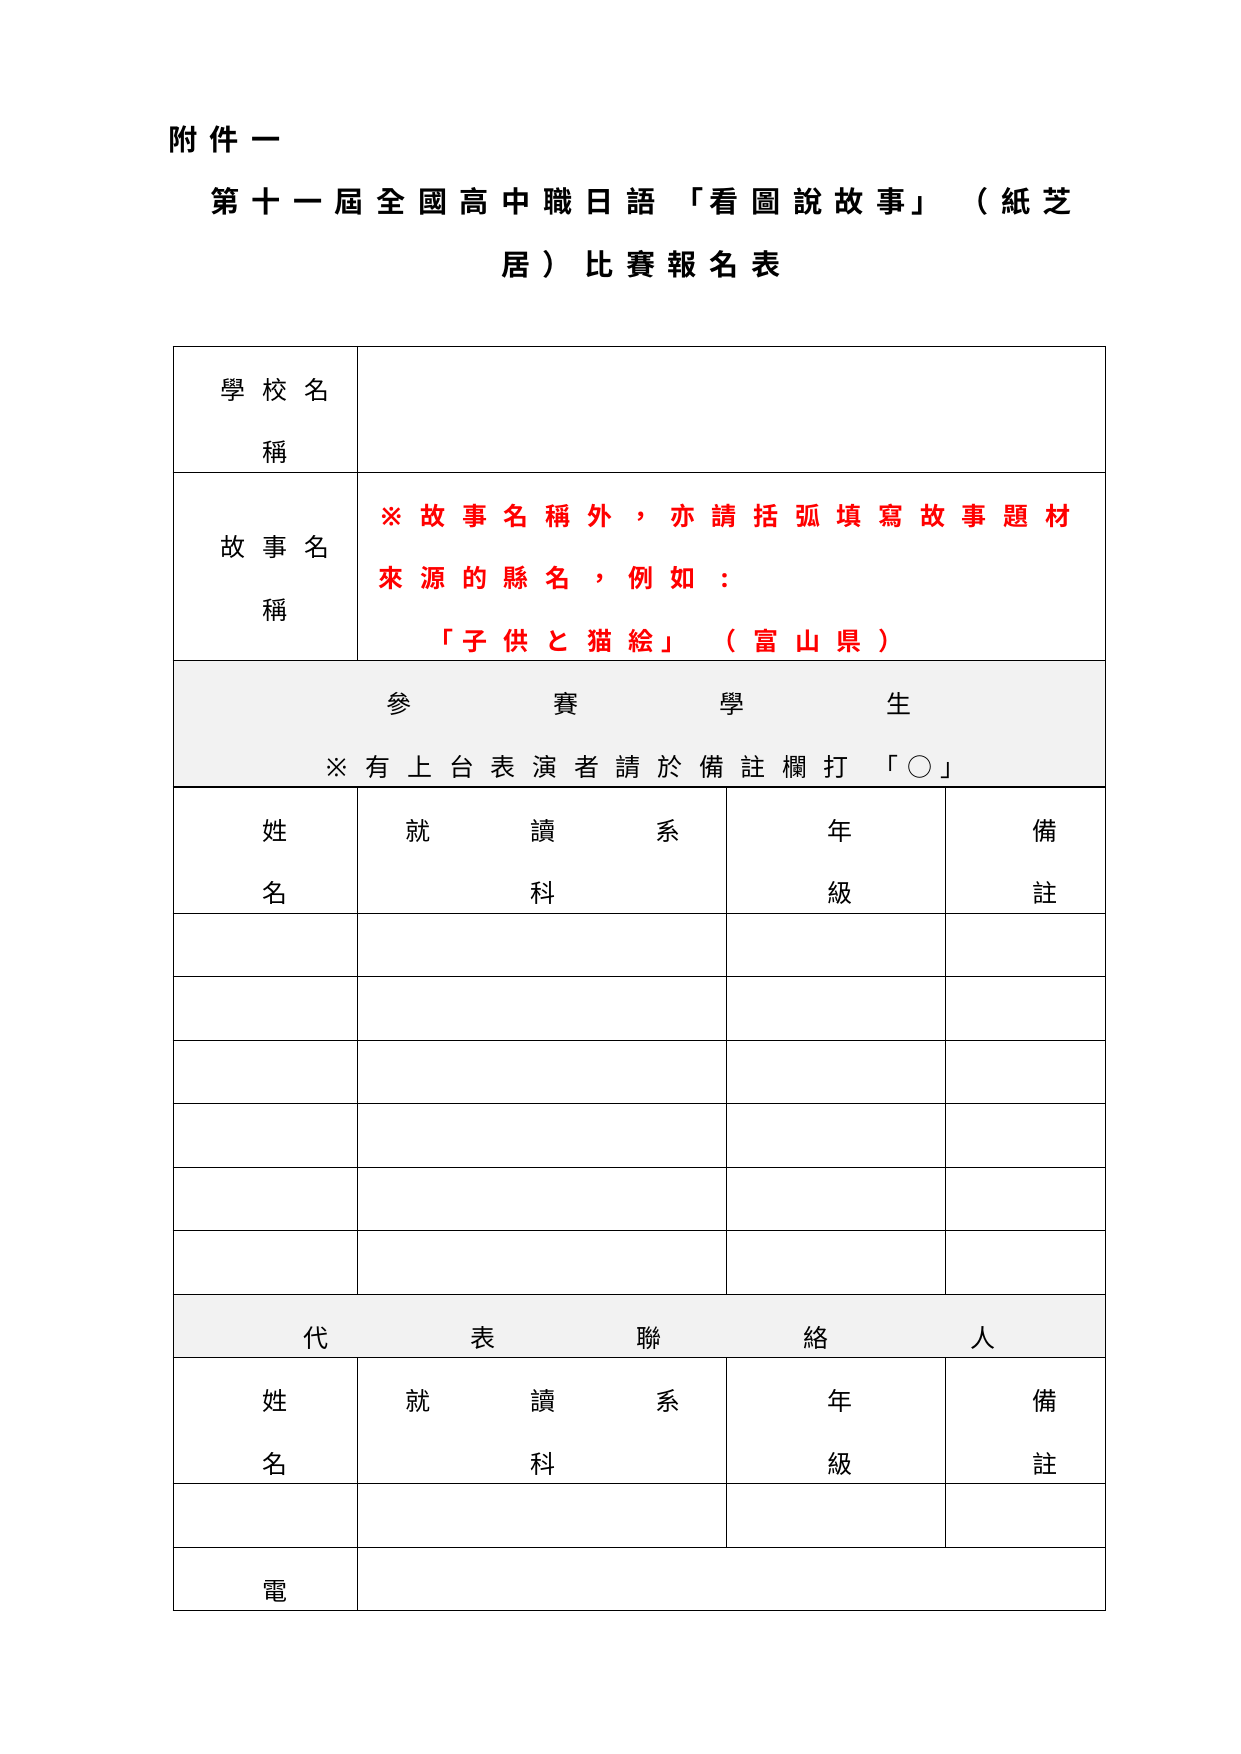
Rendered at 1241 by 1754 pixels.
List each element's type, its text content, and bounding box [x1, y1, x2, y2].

table_cell [727, 977, 945, 1039]
table_cell [174, 1104, 357, 1167]
table_cell [358, 1231, 726, 1294]
table_cell [946, 1231, 1105, 1294]
table_cell ※故事名稱外，亦請括弧填寫故事題材來源的縣名，例如: 「子供と猫絵」（富山県） [358, 473, 1105, 660]
table_cell 故事名稱 [174, 473, 357, 660]
table_cell 就 讀 系 科 [358, 1358, 726, 1483]
table_cell [727, 1168, 945, 1230]
table_cell [946, 914, 1105, 976]
table_cell [174, 1231, 357, 1294]
table_cell [358, 1484, 726, 1547]
table_cell [727, 1104, 945, 1167]
table_cell [358, 1548, 1105, 1610]
table_cell [946, 977, 1105, 1039]
table_cell 就 讀 系 科 [358, 788, 726, 912]
table_cell 備 註 [946, 788, 1105, 912]
table_cell [358, 1041, 726, 1103]
table_cell 姓 名 [174, 1358, 357, 1483]
table_cell [358, 977, 726, 1039]
table_cell [727, 1484, 945, 1547]
table_cell [727, 914, 945, 976]
table_cell [946, 1041, 1105, 1103]
table_cell 年 級 [727, 1358, 945, 1483]
table_header [358, 347, 1105, 472]
table_cell [358, 914, 726, 976]
table_cell [727, 1041, 945, 1103]
table_cell 備 註 [946, 1358, 1105, 1483]
table_cell [174, 1041, 357, 1103]
table_cell [174, 914, 357, 976]
table_cell [174, 977, 357, 1039]
text 第十一屆全國高中職日語「看圖說故事」（紙芝居）比賽報名表 [171, 158, 1078, 283]
table_cell 代 表 聯 絡 人 [174, 1295, 1105, 1357]
table_cell 姓 名 [174, 788, 357, 912]
table_cell [727, 1231, 945, 1294]
table_cell [946, 1104, 1105, 1167]
table_cell [358, 1168, 726, 1230]
table_cell [174, 1168, 357, 1230]
table_cell [174, 1484, 357, 1547]
table_cell 年 級 [727, 788, 945, 912]
table_cell [946, 1484, 1105, 1547]
table_cell 參 賽 學 生 ※有上台表演者請於備註欄打「○」 [174, 661, 1105, 786]
text 附件一 [162, 96, 1078, 158]
table_cell 電 [174, 1548, 357, 1610]
table_header 學校名稱 [174, 347, 357, 472]
table_cell [358, 1104, 726, 1167]
table_cell [946, 1168, 1105, 1230]
